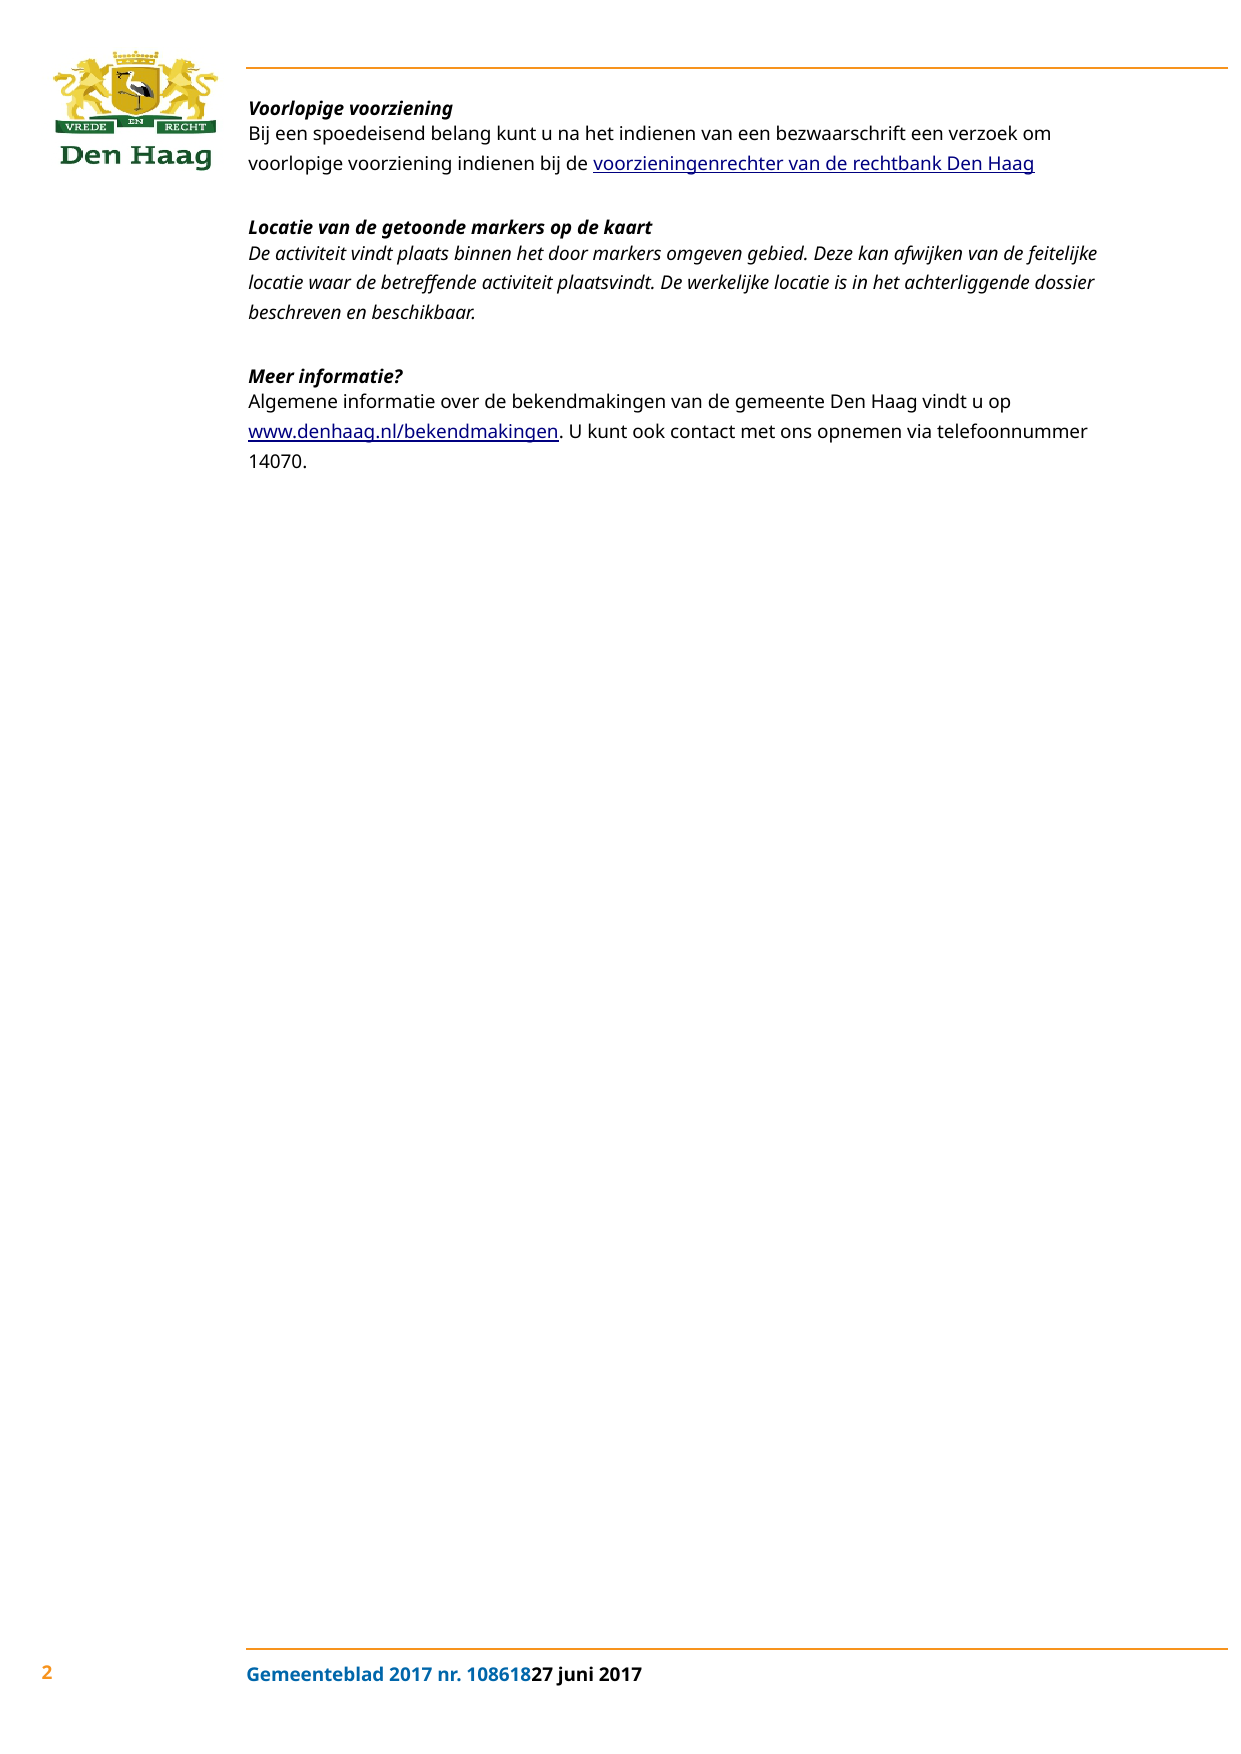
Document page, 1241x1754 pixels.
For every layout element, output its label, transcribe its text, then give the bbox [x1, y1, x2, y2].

text De activiteit vindt plaats binnen het door markers omgeven gebied. Deze kan afwijken van de feitelijke locatie waar de betreffende activiteit plaatsvindt. De werkelijke locatie is in het achterliggende dossier beschreven en beschikbaar. [248, 240, 1152, 325]
text Voorlopige voorziening [248, 95, 1152, 121]
picture [41, 47, 231, 172]
text Algemene informatie over de bekendmakingen van de gemeente Den Haag vindt u op www.denhaag.nl/bekendmakingen. U kunt ook contact met ons opnemen via telefoonnummer 14070. [248, 389, 1152, 473]
text Bij een spoedeisend belang kunt u na het indienen van een bezwaarschrift een verzoek om voorlopige voorziening indienen bij de voorzieningenrechter van de rechtbank Den Haag [248, 121, 1152, 176]
text Meer informatie? [248, 363, 1152, 389]
text Locatie van de getoonde markers op de kaart [248, 214, 1152, 240]
